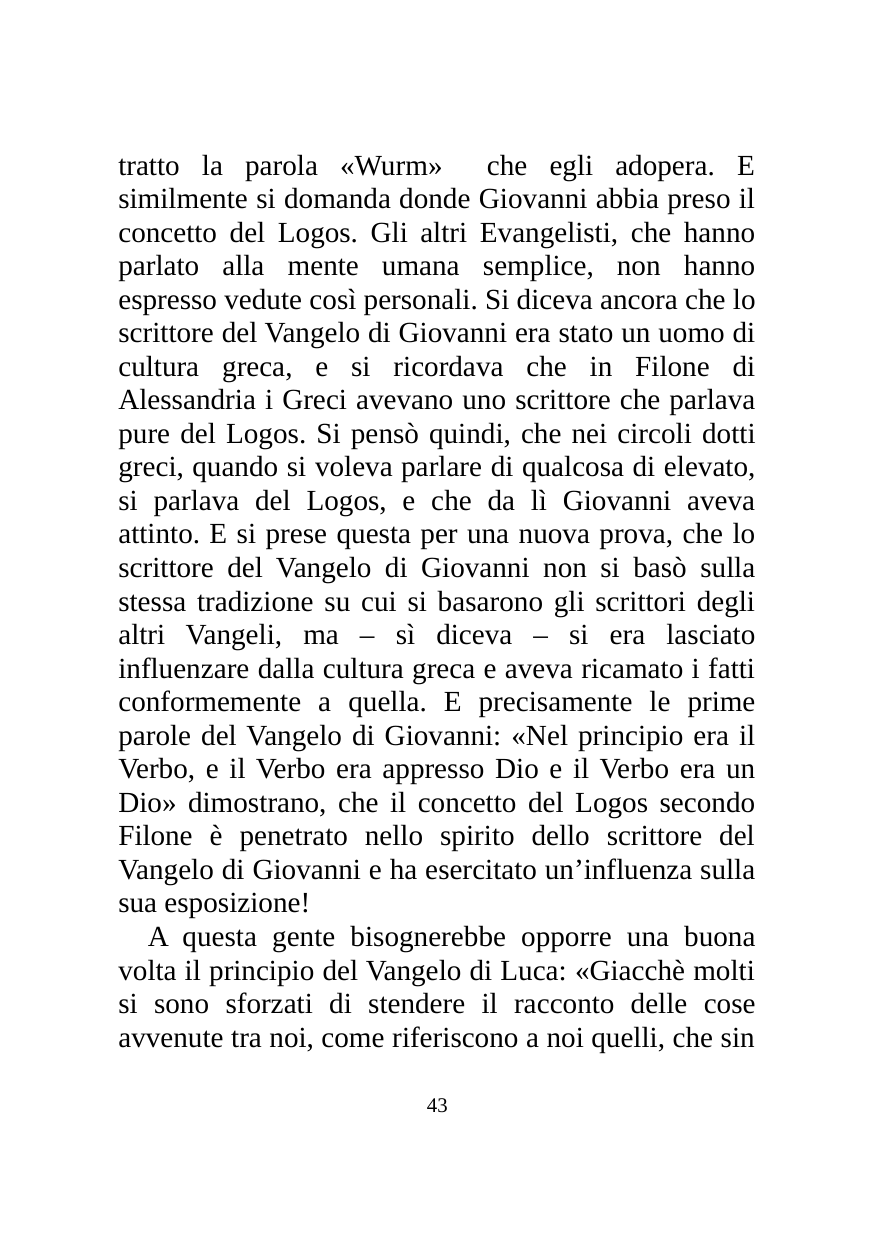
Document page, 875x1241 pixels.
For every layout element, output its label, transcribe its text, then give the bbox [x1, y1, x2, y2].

text A questa gente bisognerebbe opporre una buona volta il principio del Vangelo di Luca: «Giacchè molti si sono sforzati di stendere il racconto delle cose avvenute tra noi, come riferiscono a noi quelli, che sin [118, 919, 756, 1053]
text tratto la parola «Wurm» che egli adopera. E similmente si domanda donde Giovanni abbia preso il concetto del Logos. Gli altri Evangelisti, che hanno parlato alla mente umana semplice, non hanno espresso vedute così personali. Si diceva ancora che lo scrittore del Vangelo di Giovanni era stato un uomo di cultura greca, e si ricordava che in Filone di Alessandria i Greci avevano uno scrittore che parlava pure del Logos. Si pensò quindi, che nei circoli dotti greci, quando si voleva parlare di qualcosa di elevato, si parlava del Logos, e che da lì Giovanni aveva attinto. E si prese questa per una nuova prova, che lo scrittore del Vangelo di Giovanni non si basò sulla stessa tradizione su cui si basarono gli scrittori degli altri Vangeli, ma – sì diceva – si era lasciato influenzare dalla cultura greca e aveva ricamato i fatti conformemente a quella. E precisamente le prime parole del Vangelo di Giovanni: «Nel principio era il Verbo, e il Verbo era appresso Dio e il Verbo era un Dio» dimostrano, che il concetto del Logos secondo Filone è penetrato nello spirito dello scrittore del Vangelo di Giovanni e ha esercitato un’influenza sulla sua esposizione! [118, 148, 756, 919]
